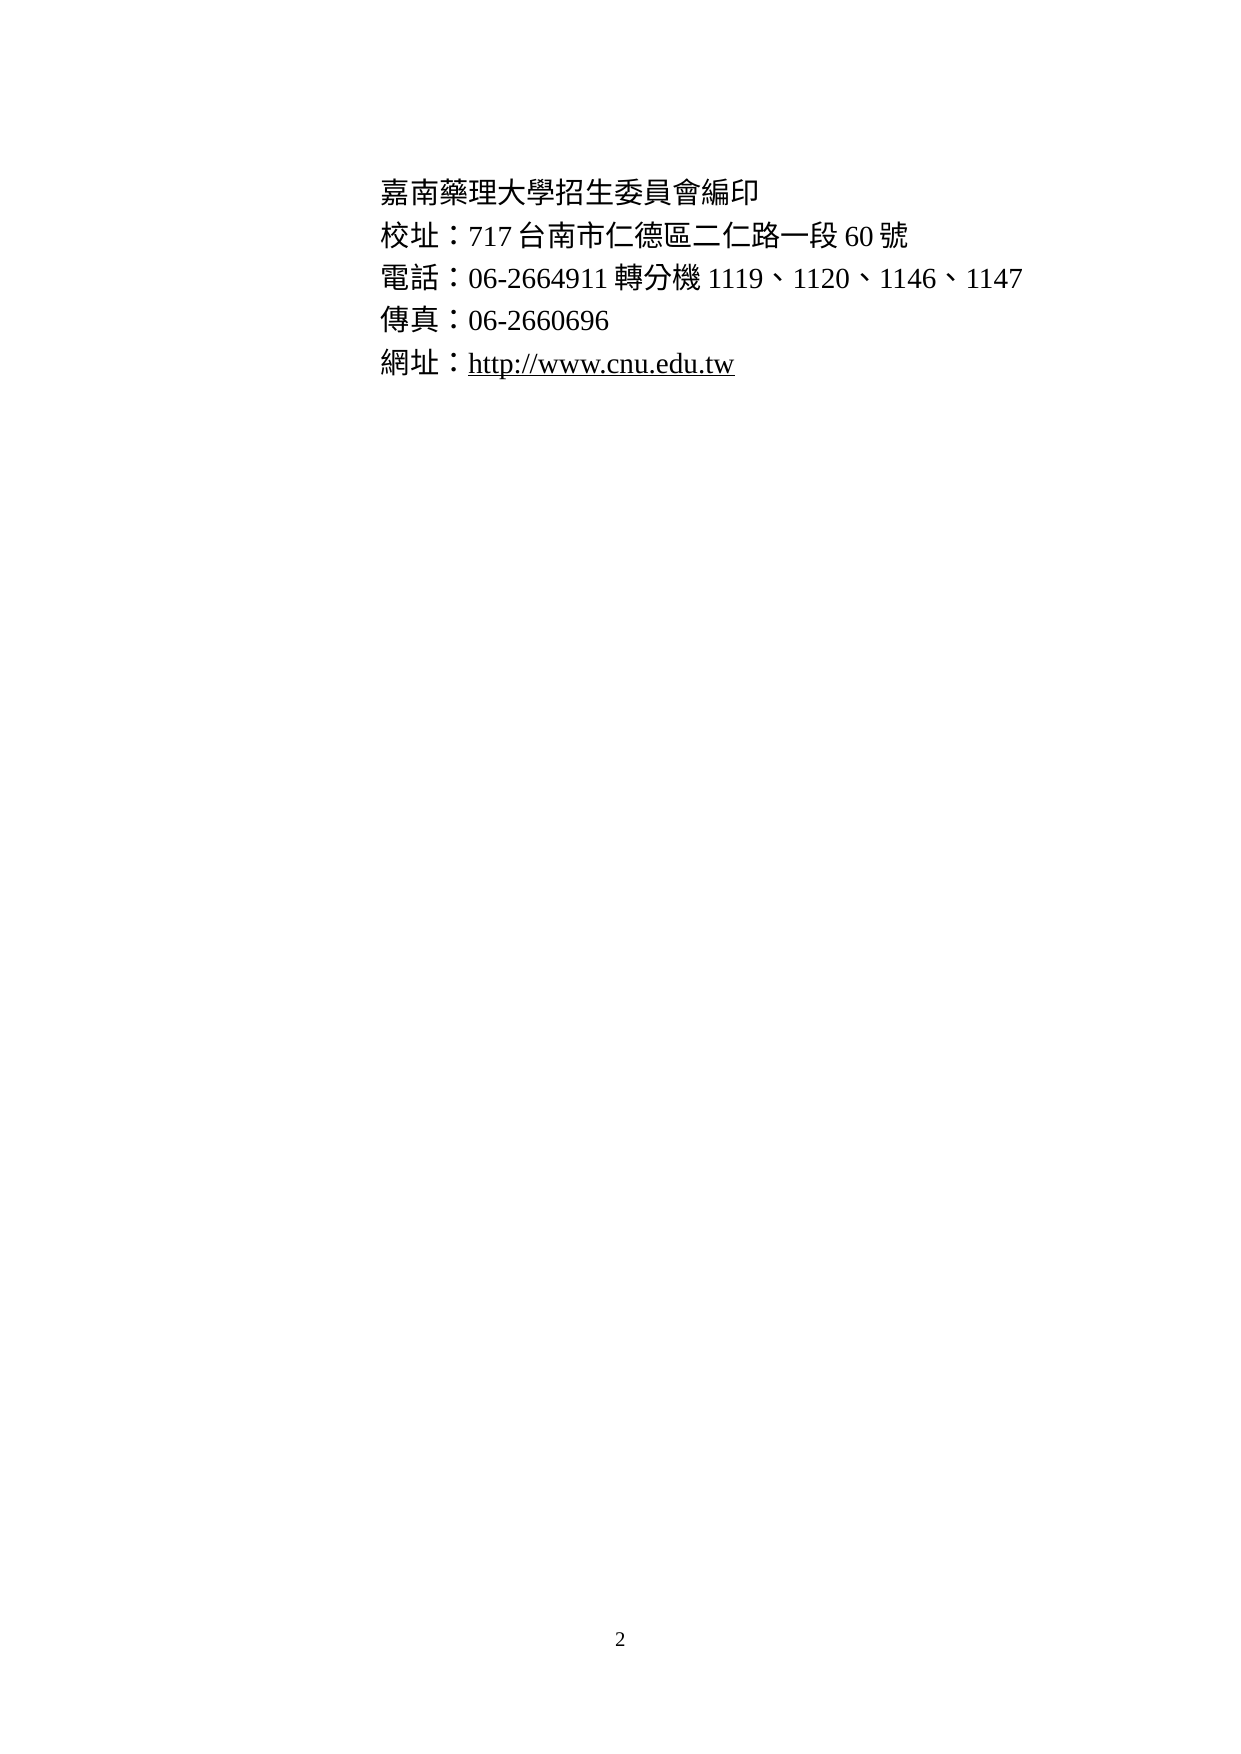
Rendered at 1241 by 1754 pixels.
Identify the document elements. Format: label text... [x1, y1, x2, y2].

text 電話：06-2664911轉分機1119、1120、1146、1147 [118, 255, 1122, 297]
text 嘉南藥理大學招生委員會編印 [118, 170, 1122, 212]
text 網址：http://www.cnu.edu.tw [118, 339, 1122, 382]
text 傳真：06-2660696 [118, 297, 1122, 339]
text 校址：717台南市仁德區二仁路一段60號 [118, 212, 1122, 255]
